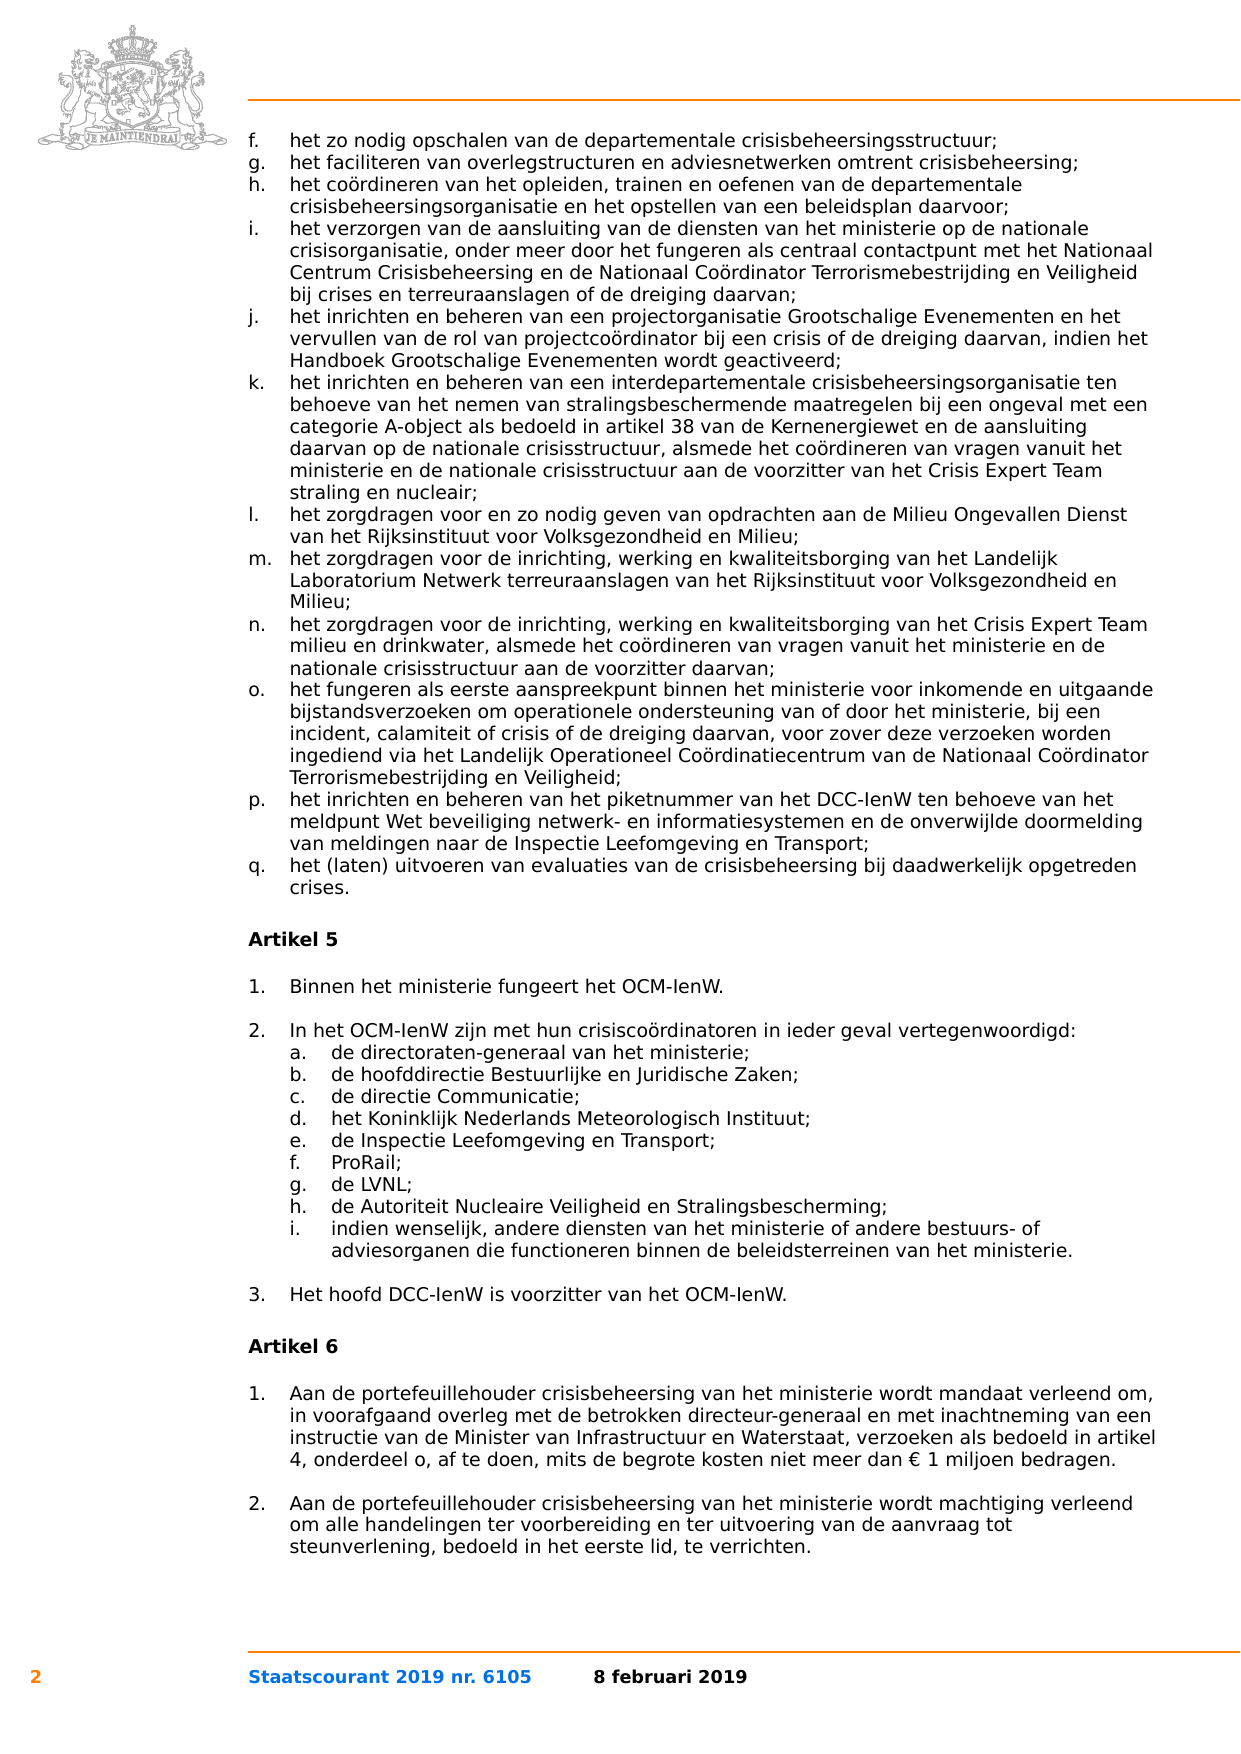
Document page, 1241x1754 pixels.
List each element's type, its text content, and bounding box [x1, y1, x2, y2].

text 2. Aan de portefeuillehouder crisisbeheersing van het ministerie wordt machtiging verleend om alle handelingen ter voorbereiding en ter uitvoering van de aanvraag tot steunverlening, bedoeld in het eerste lid, te verrichten. [248, 1492, 1163, 1558]
text e. de Inspectie Leefomgeving en Transport; [289, 1130, 1163, 1152]
text q. het (laten) uitvoeren van evaluaties van de crisisbeheersing bij daadwerkelijk opgetreden crises. [248, 855, 1163, 899]
text j. het inrichten en beheren van een projectorganisatie Grootschalige Evenementen en het vervullen van de rol van projectcoördinator bij een crisis of de dreiging daarvan, indien het Handboek Grootschalige Evenementen wordt geactiveerd; [248, 306, 1163, 372]
text 1. Binnen het ministerie fungeert het OCM-IenW. [248, 976, 1163, 998]
text n. het zorgdragen voor de inrichting, werking en kwaliteitsborging van het Crisis Expert Team milieu en drinkwater, alsmede het coördineren van vragen vanuit het ministerie en de nationale crisisstructuur aan de voorzitter daarvan; [248, 613, 1163, 679]
text f. ProRail; [289, 1152, 1163, 1174]
text m. het zorgdragen voor de inrichting, werking en kwaliteitsborging van het Landelijk Laboratorium Netwerk terreuraanslagen van het Rijksinstituut voor Volksgezondheid en Milieu; [248, 547, 1163, 613]
text i. het verzorgen van de aansluiting van de diensten van het ministerie op de nationale crisisorganisatie, onder meer door het fungeren als centraal contactpunt met het Nationaal Centrum Crisisbeheersing en de Nationaal Coördinator Terrorismebestrijding en Veiligheid bij crises en terreuraanslagen of de dreiging daarvan; [248, 218, 1163, 306]
text k. het inrichten en beheren van een interdepartementale crisisbeheersingsorganisatie ten behoeve van het nemen van stralingsbeschermende maatregelen bij een ongeval met een categorie A-object als bedoeld in artikel 38 van de Kernenergiewet en de aansluiting daarvan op de nationale crisisstructuur, alsmede het coördineren van vragen vanuit het ministerie en de nationale crisisstructuur aan de voorzitter van het Crisis Expert Team straling en nucleair; [248, 372, 1163, 503]
text o. het fungeren als eerste aanspreekpunt binnen het ministerie voor inkomende en uitgaande bijstandsverzoeken om operationele ondersteuning van of door het ministerie, bij een incident, calamiteit of crisis of de dreiging daarvan, voor zover deze verzoeken worden ingediend via het Landelijk Operationeel Coördinatiecentrum van de Nationaal Coördinator Terrorismebestrijding en Veiligheid; [248, 679, 1163, 789]
subtitle Artikel 6 [248, 1336, 1163, 1358]
text p. het inrichten en beheren van het piketnummer van het DCC-IenW ten behoeve van het meldpunt Wet beveiliging netwerk- en informatiesystemen en de onverwijlde doormelding van meldingen naar de Inspectie Leefomgeving en Transport; [248, 789, 1163, 855]
text g. de LVNL; [289, 1174, 1163, 1196]
picture [38, 25, 227, 150]
text h. de Autoriteit Nucleaire Veiligheid en Stralingsbescherming; [289, 1196, 1163, 1218]
text l. het zorgdragen voor en zo nodig geven van opdrachten aan de Milieu Ongevallen Dienst van het Rijksinstituut voor Volksgezondheid en Milieu; [248, 503, 1163, 547]
text f. het zo nodig opschalen van de departementale crisisbeheersingsstructuur; [248, 130, 1163, 152]
text 2. In het OCM-IenW zijn met hun crisiscoördinatoren in ieder geval vertegenwoordigd: [248, 1020, 1163, 1042]
text h. het coördineren van het opleiden, trainen en oefenen van de departementale crisisbeheersingsorganisatie en het opstellen van een beleidsplan daarvoor; [248, 174, 1163, 218]
subtitle Artikel 5 [248, 929, 1163, 951]
text i. indien wenselijk, andere diensten van het ministerie of andere bestuurs- of adviesorganen die functioneren binnen de beleidsterreinen van het ministerie. [289, 1218, 1163, 1262]
text 3. Het hoofd DCC-IenW is voorzitter van het OCM-IenW. [248, 1284, 1163, 1306]
text a. de directoraten-generaal van het ministerie; [289, 1042, 1163, 1064]
text b. de hoofddirectie Bestuurlijke en Juridische Zaken; [289, 1064, 1163, 1086]
text g. het faciliteren van overlegstructuren en adviesnetwerken omtrent crisisbeheersing; [248, 152, 1163, 174]
text d. het Koninklijk Nederlands Meteorologisch Instituut; [289, 1108, 1163, 1130]
text c. de directie Communicatie; [289, 1086, 1163, 1108]
text 1. Aan de portefeuillehouder crisisbeheersing van het ministerie wordt mandaat verleend om, in voorafgaand overleg met de betrokken directeur-generaal en met inachtneming van een instructie van de Minister van Infrastructuur en Waterstaat, verzoeken als bedoeld in artikel 4, onderdeel o, af te doen, mits de begrote kosten niet meer dan € 1 miljoen bedragen. [248, 1383, 1163, 1471]
